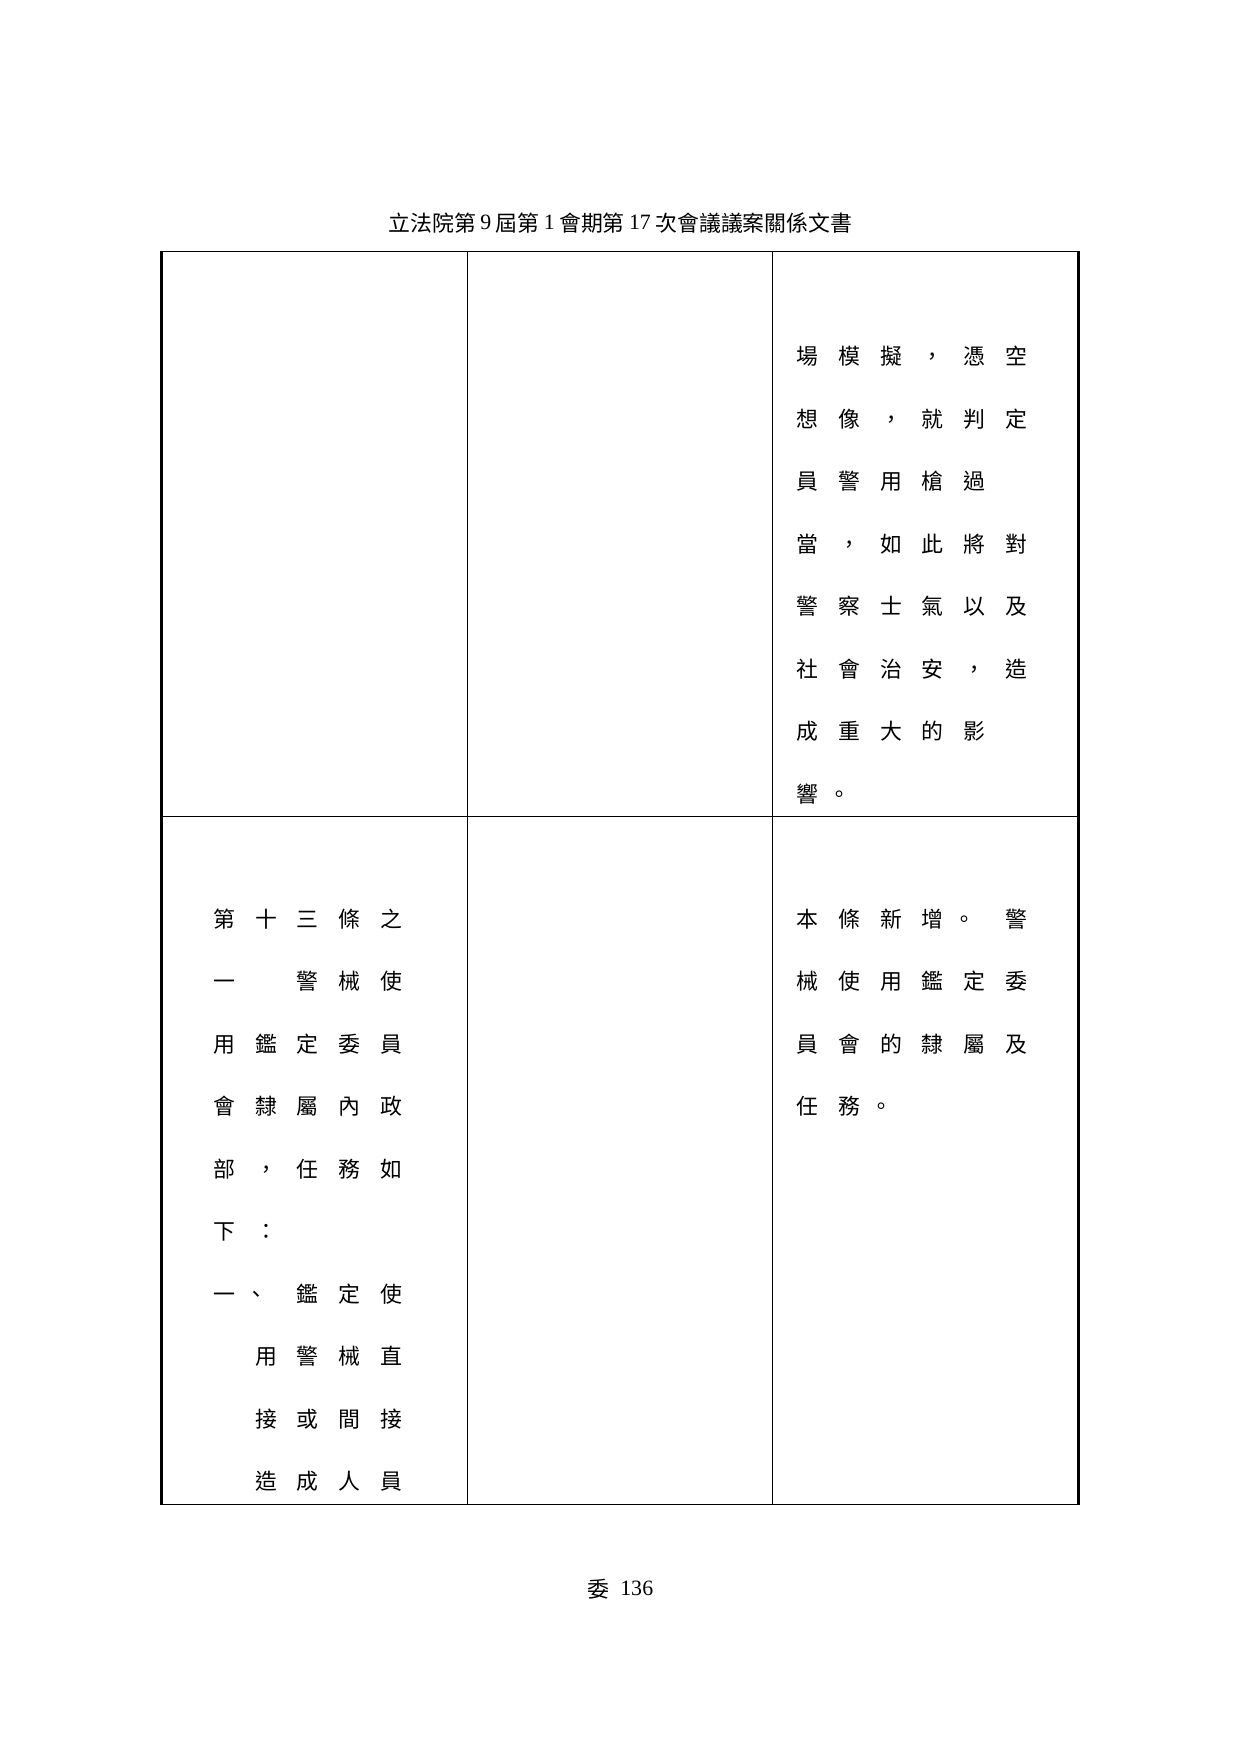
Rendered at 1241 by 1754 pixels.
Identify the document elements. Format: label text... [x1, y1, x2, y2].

table_cell 場模擬，憑空想像，就判定員警用槍過當，如此將對警察士氣以及社會治安，造成重大的影響。 [773, 252, 1077, 816]
table_cell 第十三條之一 警械使用鑑定委員會隸屬內政部，任務如下： 一、鑑定使用警械直接或間接造成人員 [163, 817, 467, 1504]
table_cell 本條新增。警械使用鑑定委員會的隸屬及任務。 [773, 817, 1077, 1504]
table_cell [468, 817, 772, 1504]
table_cell [163, 252, 467, 816]
table_cell [468, 252, 772, 816]
